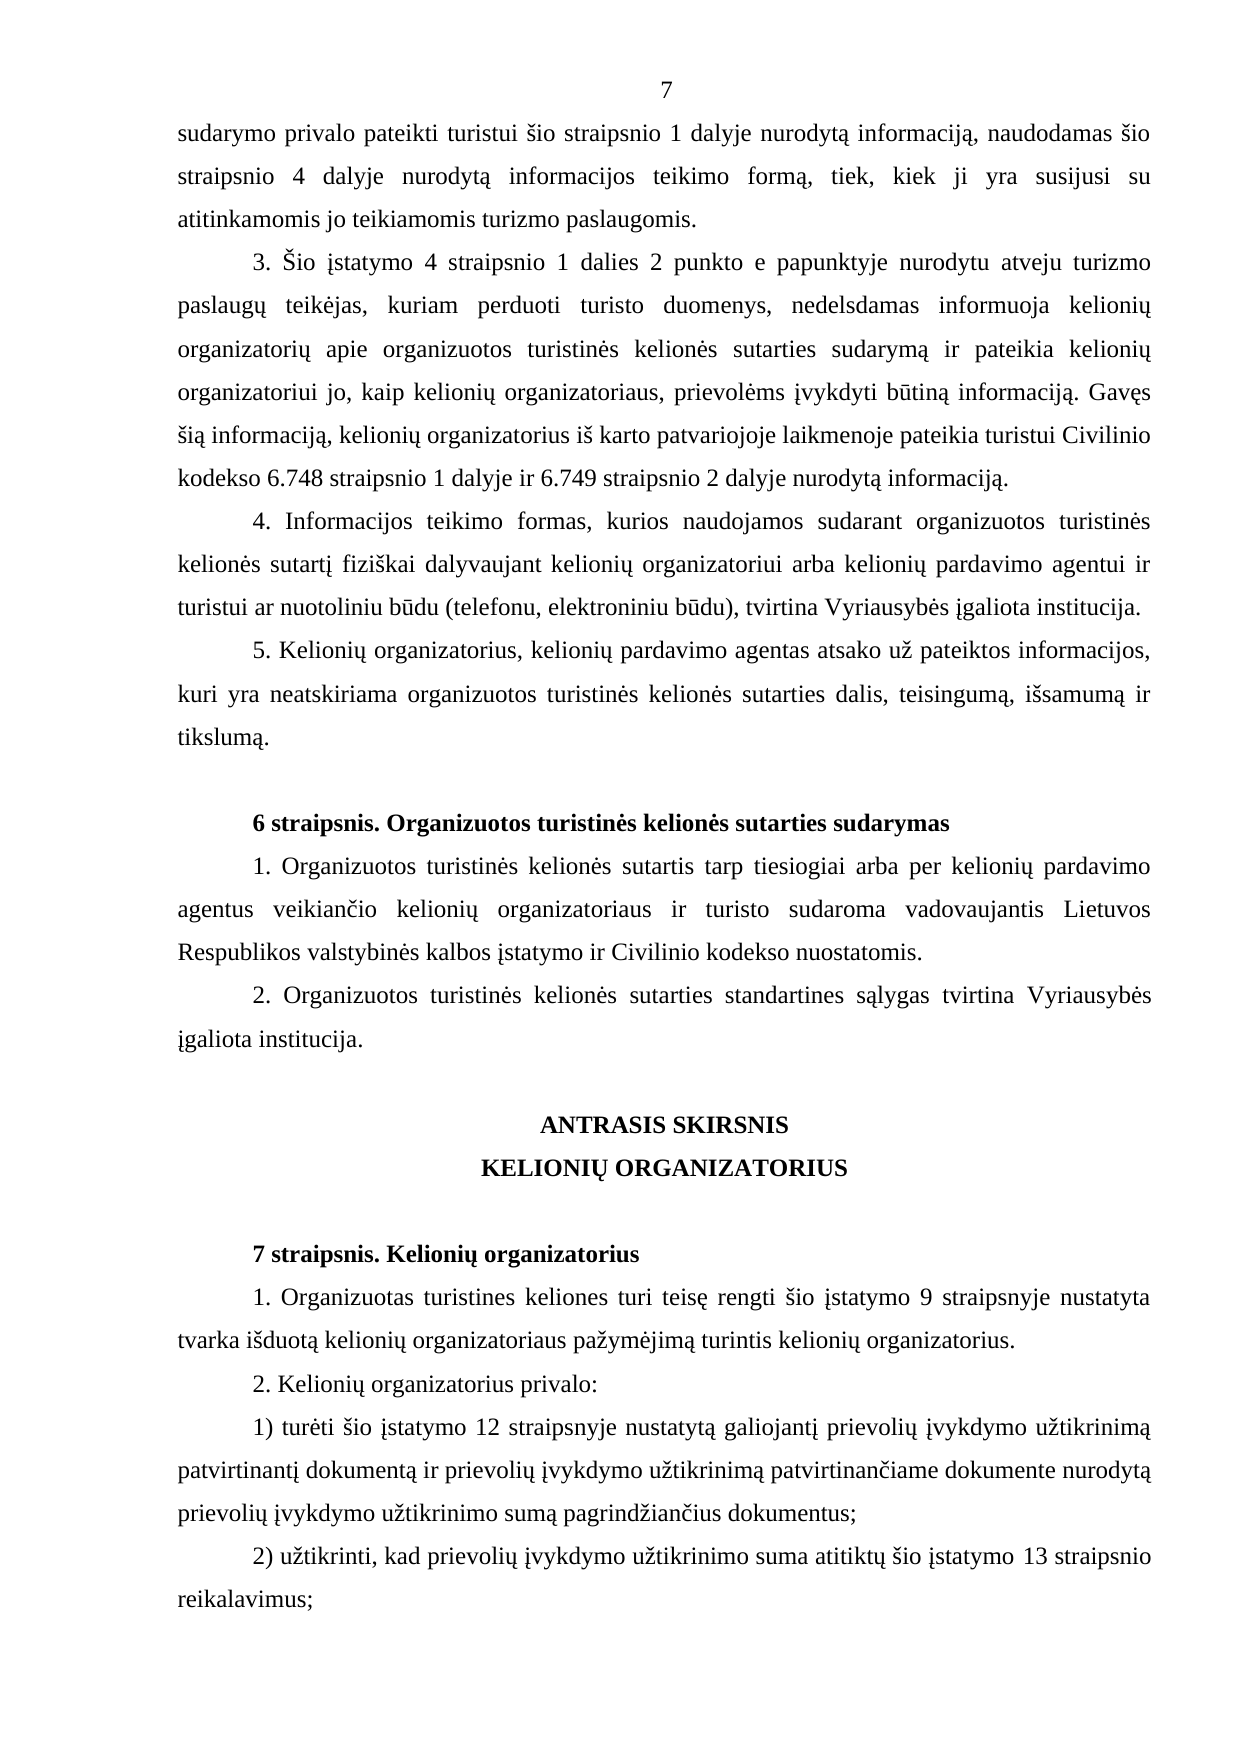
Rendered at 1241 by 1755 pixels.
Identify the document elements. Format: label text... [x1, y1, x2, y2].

text 1. Organizuotas turistines keliones turi teisę rengti šio įstatymo 9 straipsnyje nustatyta tvarka išduotą kelionių organizatoriaus pažymėjimą turintis kelionių organizatorius. [177, 1282, 1152, 1354]
text 7 straipsnis. Kelionių organizatorius [177, 1239, 1152, 1268]
text 2. Kelionių organizatorius privalo: [177, 1369, 1152, 1397]
text 1) turėti šio įstatymo 12 straipsnyje nustatytą galiojantį prievolių įvykdymo užtikrinimą patvirtinantį dokumentą ir prievolių įvykdymo užtikrinimą patvirtinančiame dokumente nurodytą prievolių įvykdymo užtikrinimo sumą pagrindžiančius dokumentus; [177, 1412, 1152, 1527]
text 5. Kelionių organizatorius, kelionių pardavimo agentas atsako už pateiktos informacijos, kuri yra neatskiriama organizuotos turistinės kelionės sutarties dalis, teisingumą, išsamumą ir tikslumą. [177, 636, 1152, 751]
text 6 straipsnis. Organizuotos turistinės kelionės sutarties sudarymas [177, 808, 1152, 837]
text 2. Organizuotos turistinės kelionės sutarties standartines sąlygas tvirtina Vyriausybės įgaliota institucija. [177, 981, 1152, 1052]
text ANTRASIS SKIRSNIS [177, 1110, 1152, 1139]
text 2) užtikrinti, kad prievolių įvykdymo užtikrinimo suma atitiktų šio įstatymo 13 straipsnio reikalavimus; [177, 1541, 1152, 1613]
text sudarymo privalo pateikti turistui šio straipsnio 1 dalyje nurodytą informaciją, naudodamas šio straipsnio 4 dalyje nurodytą informacijos teikimo formą, tiek, kiek ji yra susijusi su atitinkamomis jo teikiamomis turizmo paslaugomis. [177, 118, 1152, 233]
text 4. Informacijos teikimo formas, kurios naudojamos sudarant organizuotos turistinės kelionės sutartį fiziškai dalyvaujant kelionių organizatoriui arba kelionių pardavimo agentui ir turistui ar nuotoliniu būdu (telefonu, elektroniniu būdu), tvirtina Vyriausybės įgaliota institucija. [177, 506, 1152, 621]
text 3. Šio įstatymo 4 straipsnio 1 dalies 2 punkto e papunktyje nurodytu atveju turizmo paslaugų teikėjas, kuriam perduoti turisto duomenys, nedelsdamas informuoja kelionių organizatorių apie organizuotos turistinės kelionės sutarties sudarymą ir pateikia kelionių organizatoriui jo, kaip kelionių organizatoriaus, prievolėms įvykdyti būtiną informaciją. Gavęs šią informaciją, kelionių organizatorius iš karto patvariojoje laikmenoje pateikia turistui Civilinio kodekso 6.748 straipsnio 1 dalyje ir 6.749 straipsnio 2 dalyje nurodytą informaciją. [177, 247, 1152, 492]
text KELIONIŲ ORGANIZATORIUS [177, 1153, 1152, 1182]
text 1. Organizuotos turistinės kelionės sutartis tarp tiesiogiai arba per kelionių pardavimo agentus veikiančio kelionių organizatoriaus ir turisto sudaroma vadovaujantis Lietuvos Respublikos valstybinės kalbos įstatymo ir Civilinio kodekso nuostatomis. [177, 851, 1152, 966]
